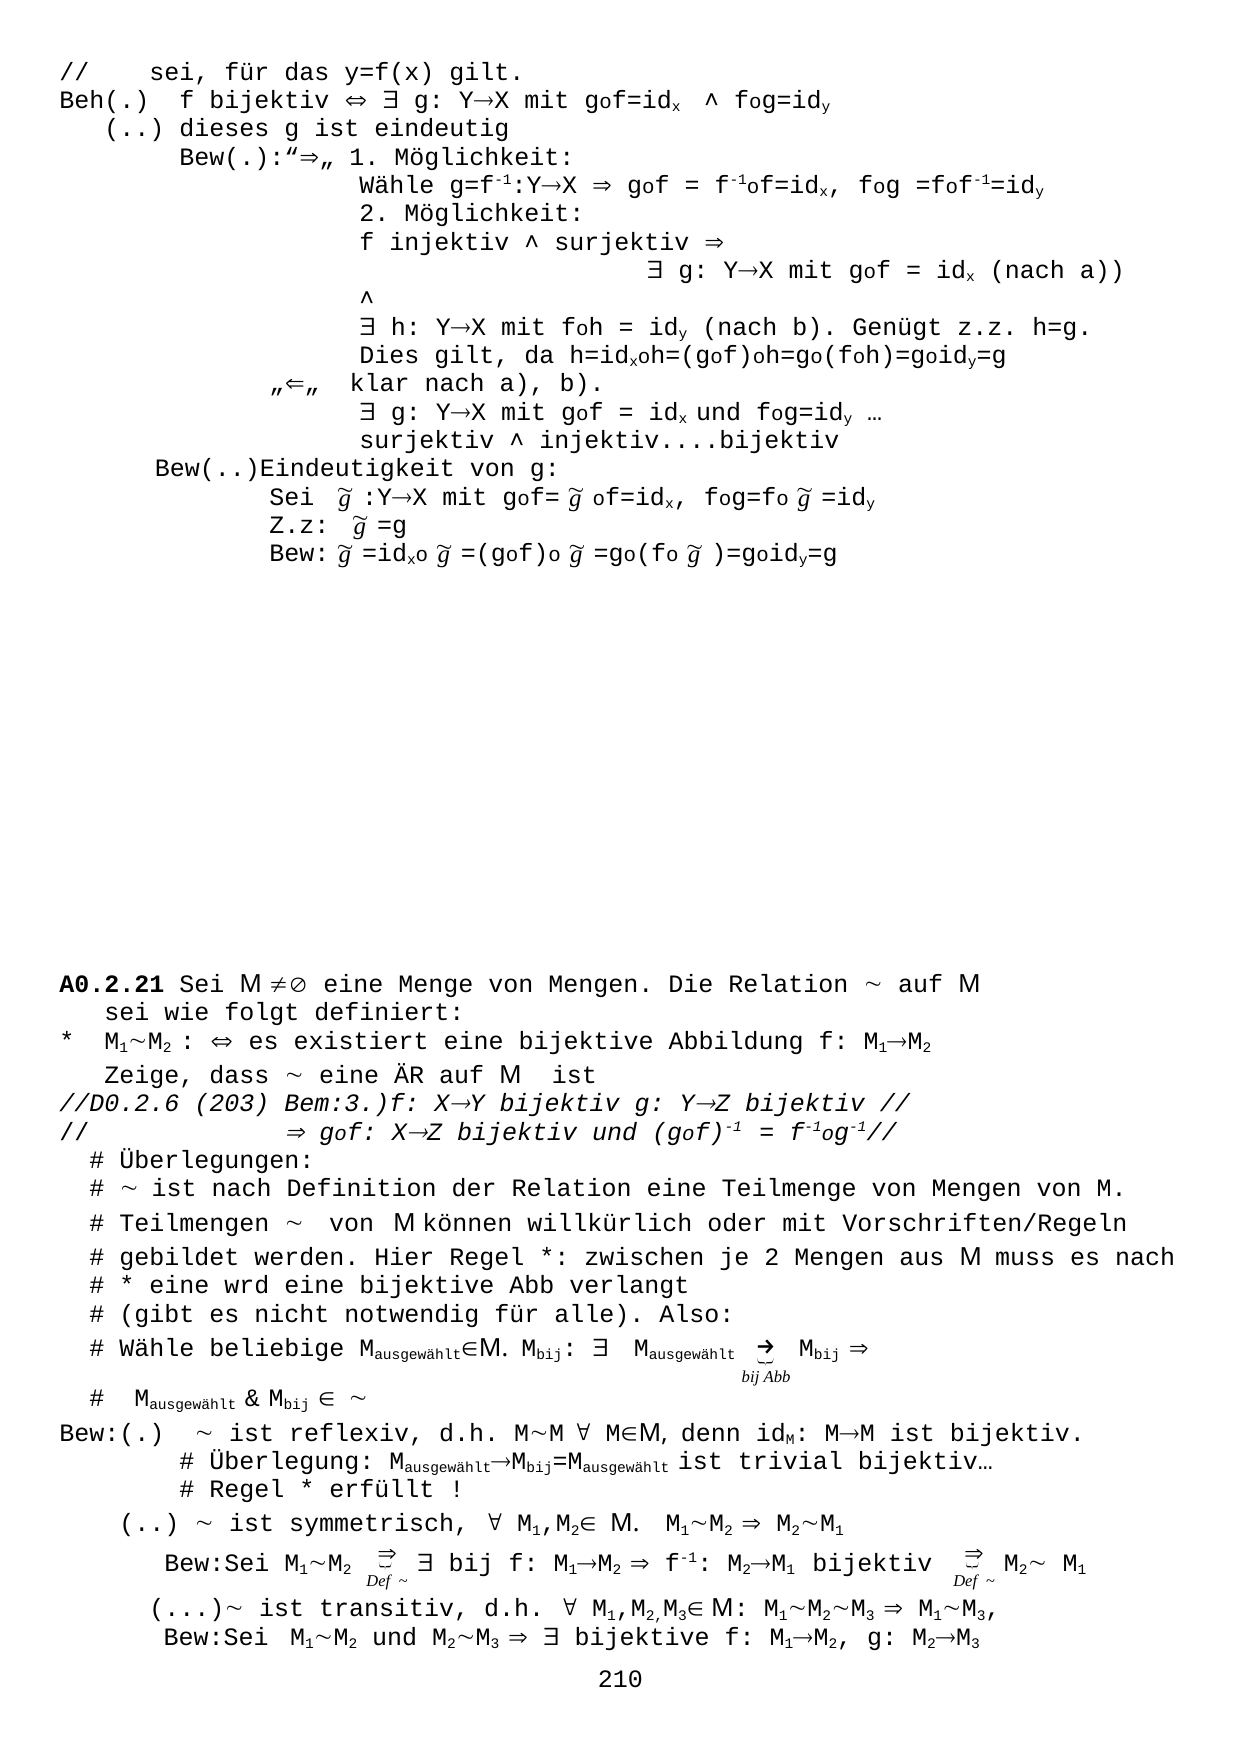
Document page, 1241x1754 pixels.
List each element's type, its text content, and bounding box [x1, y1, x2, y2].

text // sei, für das y=f(x) gilt. [59, 59, 1181, 87]
text Bew(..)Eindeutigkeit von g: [59, 456, 1181, 484]
text ˄ [59, 286, 1181, 314]
text A0.2.21 Sei M  eine Menge von Mengen. Die Relation  auf M [59, 966, 1181, 1000]
text # Überlegungen: #  ist nach Definition der Relation eine Teilmenge von Mengen von M. # Teilmengen  von M können willkürlich oder mit Vorschriften/Regeln # gebildet werden. Hier Regel *: zwischen je 2 Mengen aus M muss es nach # * eine wrd eine bijektive Abb verlangt [59, 1148, 1181, 1301]
text Bew:(.)  ist reflexiv, d.h. MM  MM, denn idM: MM ist bijektiv. [59, 1414, 1181, 1448]
text (..)  ist symmetrisch,  M1,M2 M. M1M2  M2M1 [59, 1505, 1181, 1539]
text //  gof: XZ bijektiv und (gof)-1 = f-1og-1// [59, 1119, 1181, 1148]
text sei wie folgt definiert: [59, 1000, 1181, 1028]
text # Regel * erfüllt ! [59, 1477, 1181, 1505]
text Beh(.) f bijektiv   g: YX mit gof=idx ˄ fog=idy [59, 87, 1181, 116]
text  h: YX mit foh = idy (nach b). Genügt z.z. h=g. [59, 314, 1181, 342]
text //D0.2.6 (203) Bem:3.)f: XY bijektiv g: YZ bijektiv // [59, 1091, 1181, 1119]
text # Überlegung: MausgewähltMbij=Mausgewählt ist trivial bijektiv… [59, 1448, 1181, 1477]
text Bew(.):“„ 1. Möglichkeit: Wähle g=f-1:YX  gof = f-1of=idx, fog =fof-1=idy [59, 144, 1181, 201]
text Sei :YX mit gof=of=idx, fog=fo=idy [59, 484, 1181, 512]
text (...) ist transitiv, d.h.  M1,M2,M3 M: M1M2M3  M1M3, [59, 1590, 1181, 1624]
text # (gibt es nicht notwendig für alle). Also: # Wähle beliebige MausgewähltM. Mbij:  MausgewähltMbij  # Mausgewählt & Mbij   [59, 1301, 1181, 1414]
text Bew:Sei M1M2  bij f: M1M2  f-1: M2M1 bijektiv M2 M1 [59, 1539, 1181, 1590]
text Dies gilt, da h=idxoh=(gof)oh=go(foh)=goidy=g [59, 342, 1181, 371]
text  g: YX mit gof = idx (nach a)) [59, 257, 1181, 286]
text 2. Möglichkeit: f injektiv ˄ surjektiv  [59, 201, 1181, 257]
text Bew:=idxo=(gof)o=go(fo)=goidy=g [59, 541, 1181, 569]
text „„ klar nach a), b).  g: YX mit gof = idx und fog=idy … surjektiv ˄ injektiv....bijektiv [59, 371, 1181, 456]
text Z.z: =g [59, 512, 1181, 541]
text (..) dieses g ist eindeutig [59, 116, 1181, 144]
text Bew:Sei M1M2 und M2M3   bijektive f: M1M2, g: M2M3 [59, 1624, 1181, 1653]
text Zeige, dass  eine ÄR auf M ist [59, 1057, 1181, 1091]
text * M1M2 :  es existiert eine bijektive Abbildung f: M1M2 [59, 1028, 1181, 1057]
